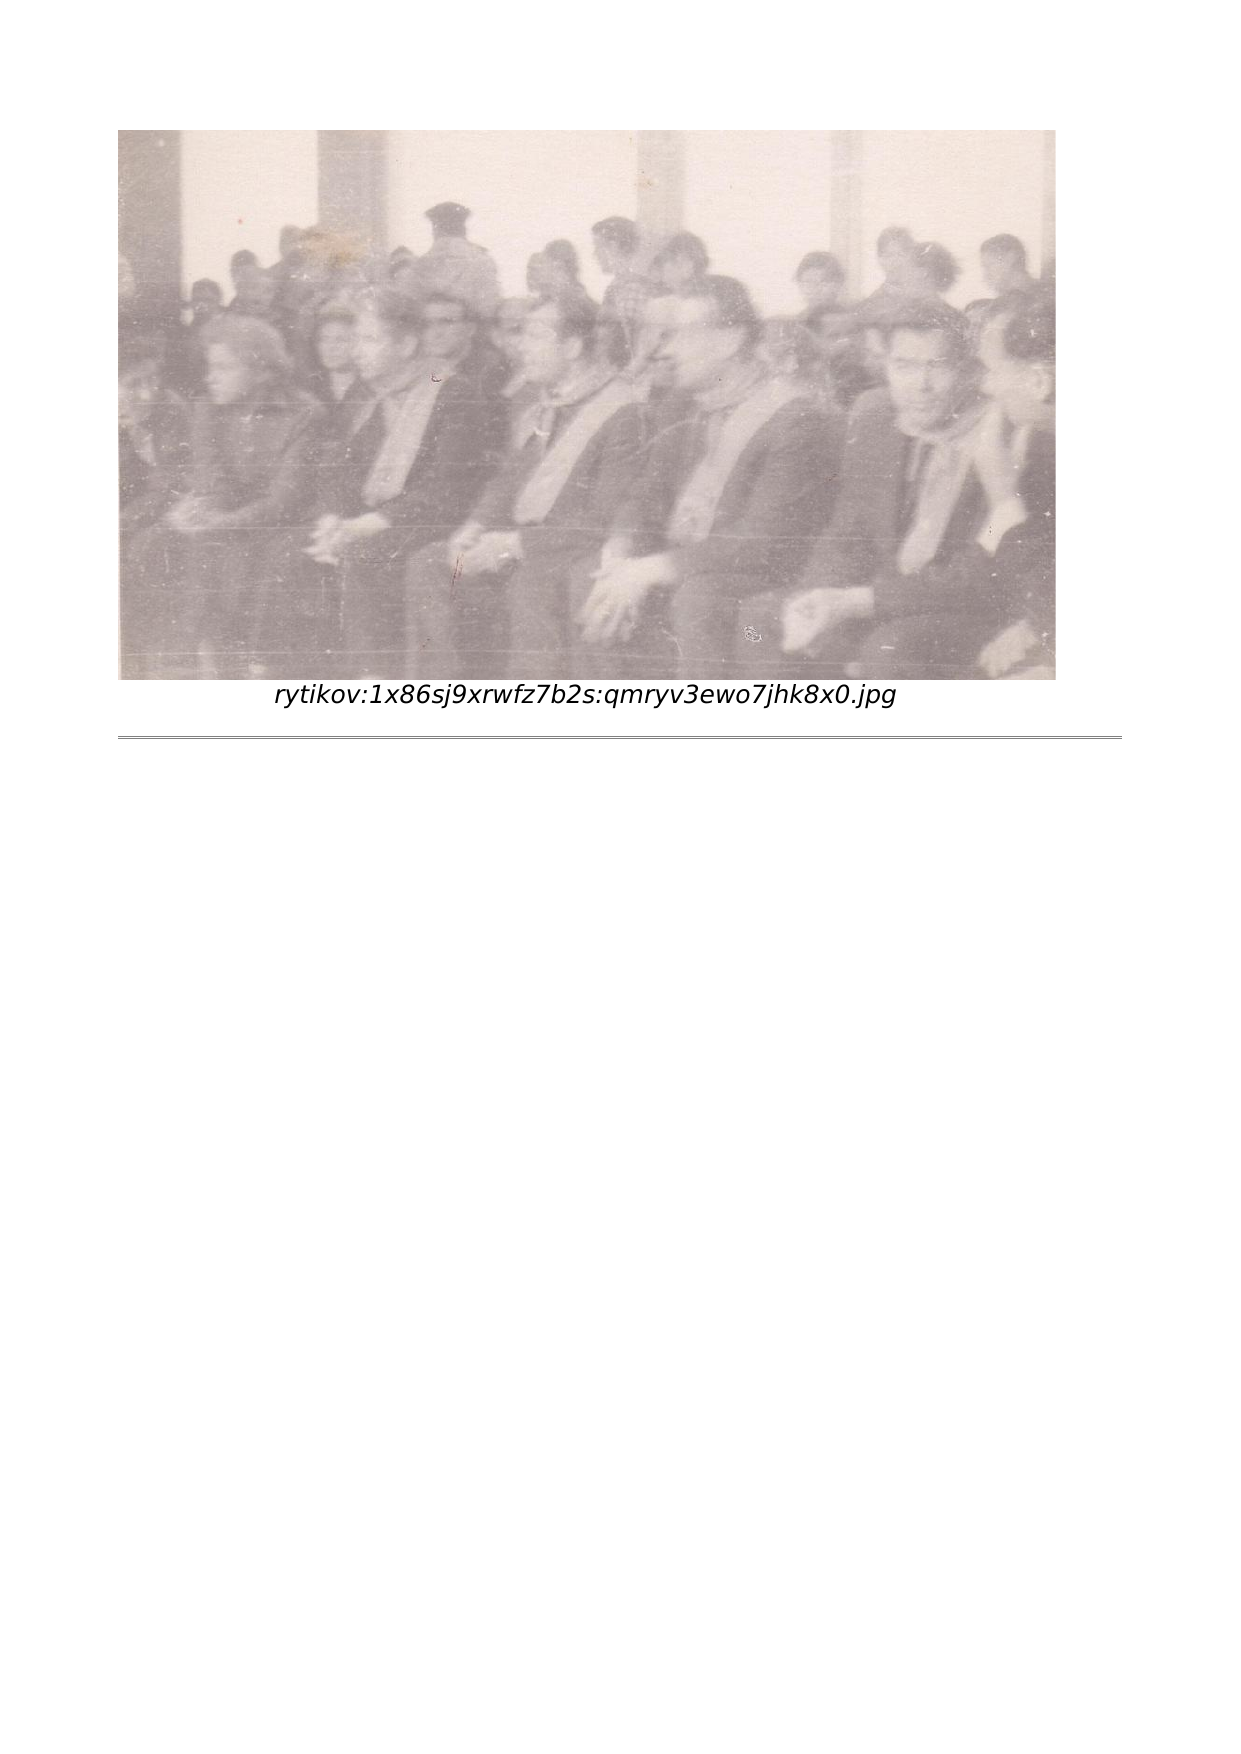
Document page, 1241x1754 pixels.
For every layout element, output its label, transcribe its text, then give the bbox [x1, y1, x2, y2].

picture [118, 130, 1056, 680]
text rytikov:1x86sj9xrwfz7b2s:qmryv3ewo7jhk8x0.jpg [118, 680, 1056, 709]
